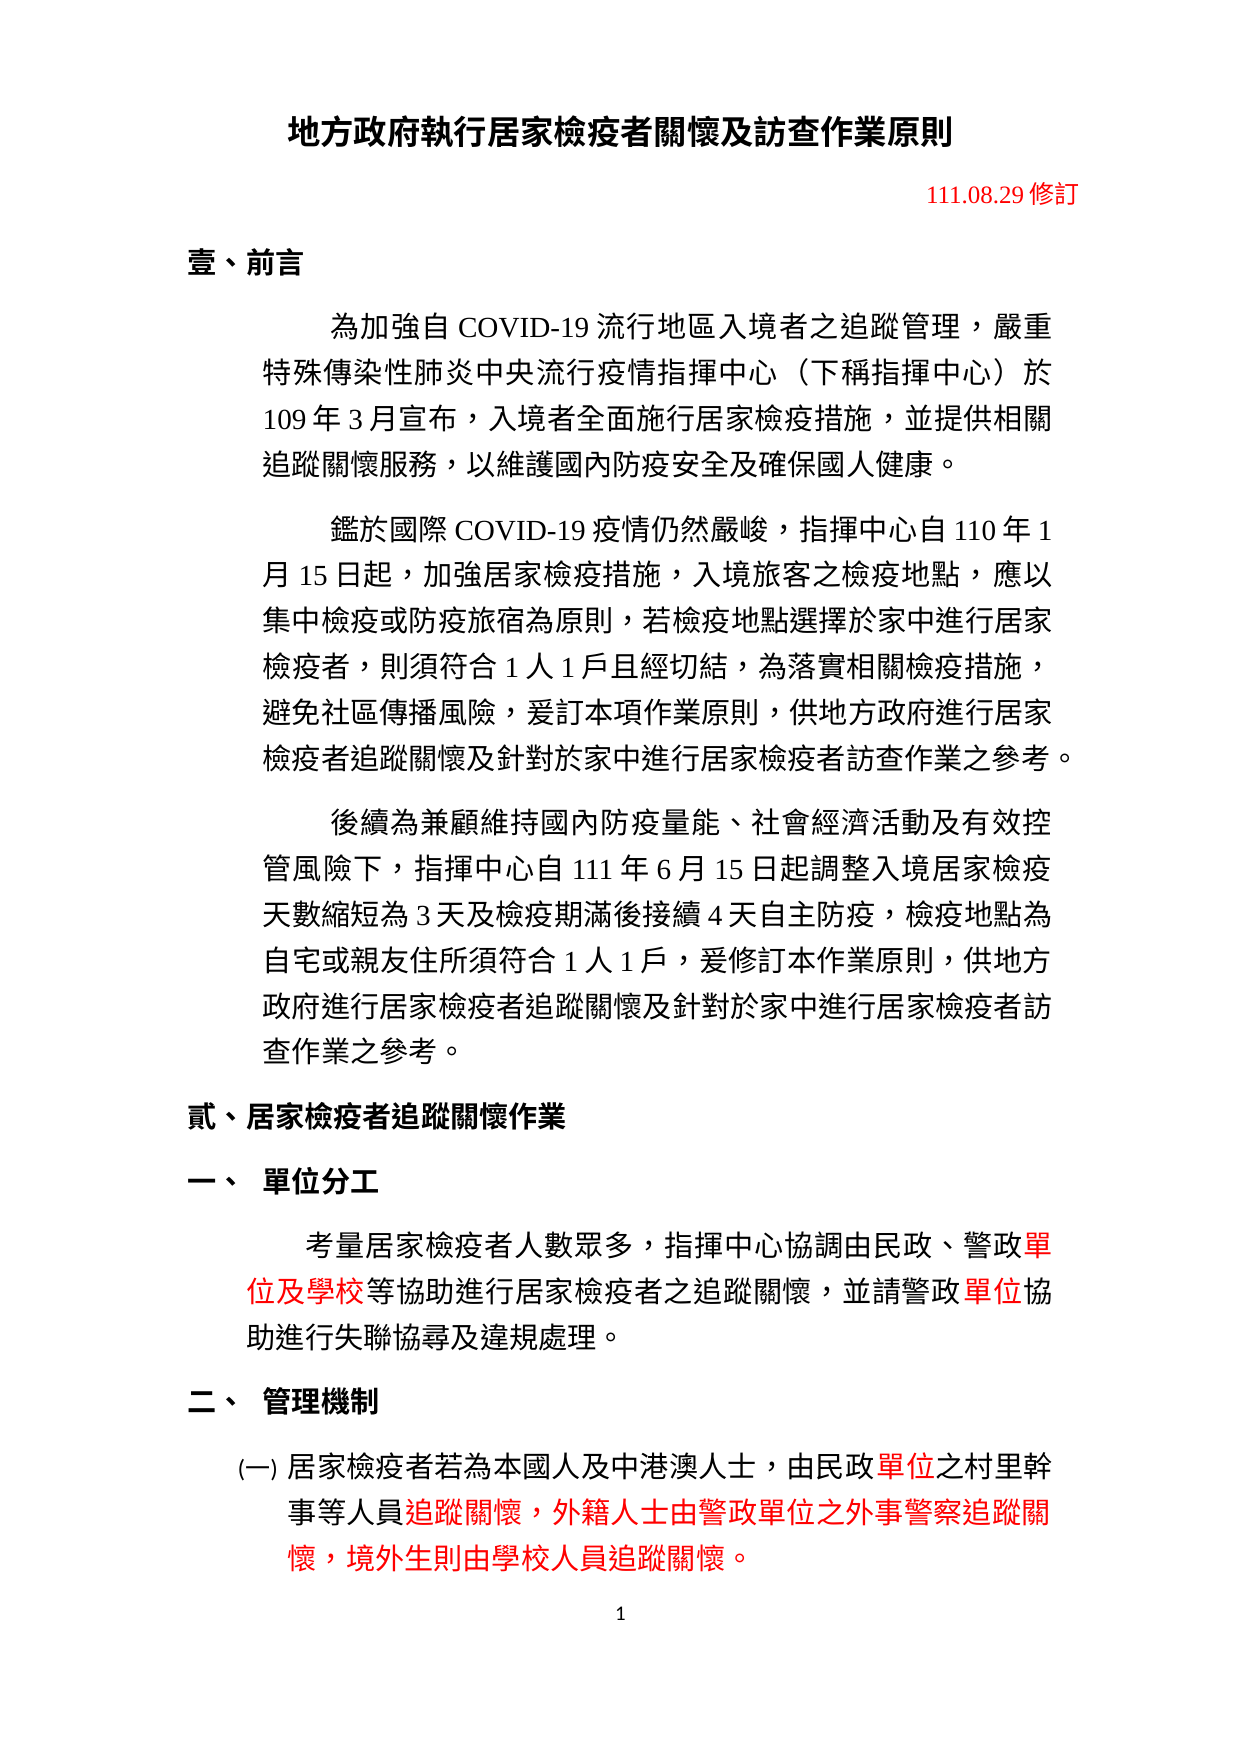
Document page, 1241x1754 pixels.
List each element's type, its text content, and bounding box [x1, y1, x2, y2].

list 為加強自COVID-19流行地區入境者之追蹤管理，嚴重特殊傳染性肺炎中央流行疫情指揮中心（下稱指揮中心）於109年3月宣布，入境者全面施行居家檢疫措施，並提供相關追蹤關懷服務，以維護國內防疫安全及確保國人健康。 [262, 301, 1053, 484]
list 管理機制 [187, 1376, 1053, 1422]
list 鑑於國際COVID-19疫情仍然嚴峻，指揮中心自110年1月15日起，加強居家檢疫措施，入境旅客之檢疫地點，應以集中檢疫或防疫旅宿為原則，若檢疫地點選擇於家中進行居家檢疫者，則須符合1人1戶且經切結，為落實相關檢疫措施，避免社區傳播風險，爰訂本項作業原則，供地方政府進行居家檢疫者追蹤關懷及針對於家中進行居家檢疫者訪查作業之參考。 [262, 503, 1053, 778]
list 考量居家檢疫者人數眾多，指揮中心協調由民政、警政單位及學校等協助進行居家檢疫者之追蹤關懷，並請警政單位協助進行失聯協尋及違規處理。 [246, 1220, 1053, 1357]
text 壹、前言 [187, 237, 1053, 282]
list 居家檢疫者若為本國人及中港澳人士，由民政單位之村里幹事等人員追蹤關懷，外籍人士由警政單位之外事警察追蹤關懷，境外生則由學校人員追蹤關懷。 [237, 1441, 1053, 1578]
text 地方政府執行居家檢疫者關懷及訪查作業原則 [187, 107, 1053, 153]
list 單位分工 [187, 1155, 1053, 1201]
list 後續為兼顧維持國內防疫量能、社會經濟活動及有效控管風險下，指揮中心自111年6月15日起調整入境居家檢疫天數縮短為3天及檢疫期滿後接續4天自主防疫，檢疫地點為自宅或親友住所須符合1人1戶，爰修訂本作業原則，供地方政府進行居家檢疫者追蹤關懷及針對於家中進行居家檢疫者訪查作業之參考。 [262, 797, 1053, 1072]
text 貳、居家檢疫者追蹤關懷作業 [187, 1091, 1053, 1137]
text 111.08.29修訂 [926, 174, 1083, 211]
